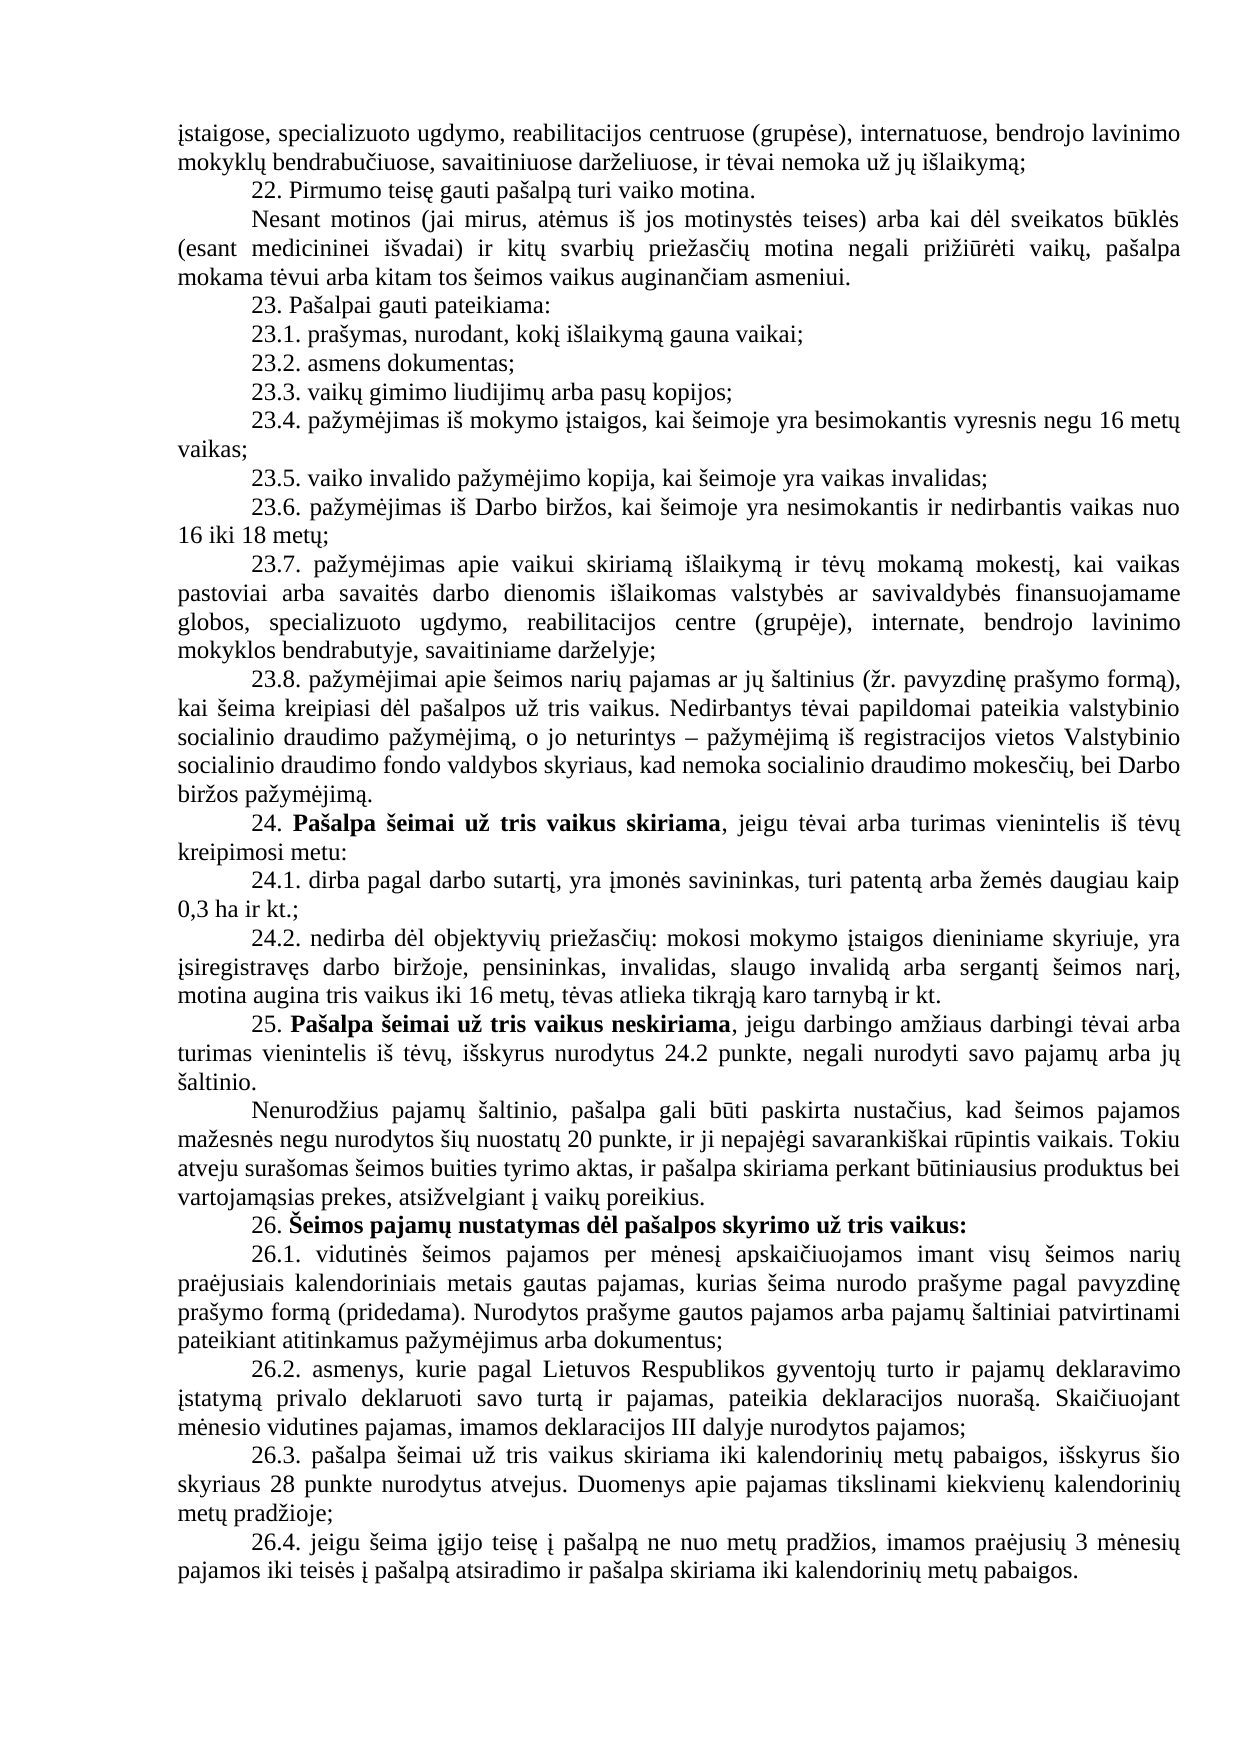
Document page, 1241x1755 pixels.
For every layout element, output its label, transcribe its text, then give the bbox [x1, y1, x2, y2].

text 26.4. jeigu šeima įgijo teisę į pašalpą ne nuo metų pradžios, imamos praėjusių 3 mėnesių pajamos iki teisės į pašalpą atsiradimo ir pašalpa skiriama iki kalendorinių metų pabaigos. [177, 1527, 1181, 1584]
text 23.3. vaikų gimimo liudijimų arba pasų kopijos; [177, 377, 1181, 406]
text 23.4. pažymėjimas iš mokymo įstaigos, kai šeimoje yra besimokantis vyresnis negu 16 metų vaikas; [177, 406, 1181, 463]
text 23. Pašalpai gauti pateikiama: [177, 291, 1181, 319]
text 24. Pašalpa šeimai už tris vaikus skiriama, jeigu tėvai arba turimas vienintelis iš tėvų kreipimosi metu: [177, 808, 1181, 866]
text Nenurodžius pajamų šaltinio, pašalpa gali būti paskirta nustačius, kad šeimos pajamos mažesnės negu nurodytos šių nuostatų 20 punkte, ir ji nepajėgi savarankiškai rūpintis vaikais. Tokiu atveju surašomas šeimos buities tyrimo aktas, ir pašalpa skiriama perkant būtiniausius produktus bei vartojamąsias prekes, atsižvelgiant į vaikų poreikius. [177, 1096, 1181, 1211]
text 23.2. asmens dokumentas; [177, 348, 1181, 377]
text 25. Pašalpa šeimai už tris vaikus neskiriama, jeigu darbingo amžiaus darbingi tėvai arba turimas vienintelis iš tėvų, išskyrus nurodytus 24.2 punkte, negali nurodyti savo pajamų arba jų šaltinio. [177, 1009, 1181, 1096]
text 24.2. nedirba dėl objektyvių priežasčių: mokosi mokymo įstaigos dieniniame skyriuje, yra įsiregistravęs darbo biržoje, pensininkas, invalidas, slaugo invalidą arba sergantį šeimos narį, motina augina tris vaikus iki 16 metų, tėvas atlieka tikrąją karo tarnybą ir kt. [177, 923, 1181, 1009]
text įstaigose, specializuoto ugdymo, reabilitacijos centruose (grupėse), internatuose, bendrojo lavinimo mokyklų bendrabučiuose, savaitiniuose darželiuose, ir tėvai nemoka už jų išlaikymą; [177, 118, 1181, 176]
text 24.1. dirba pagal darbo sutartį, yra įmonės savininkas, turi patentą arba žemės daugiau kaip 0,3 ha ir kt.; [177, 866, 1181, 923]
text 23.5. vaiko invalido pažymėjimo kopija, kai šeimoje yra vaikas invalidas; [177, 463, 1181, 492]
text 23.6. pažymėjimas iš Darbo biržos, kai šeimoje yra nesimokantis ir nedirbantis vaikas nuo 16 iki 18 metų; [177, 492, 1181, 549]
text 26.1. vidutinės šeimos pajamos per mėnesį apskaičiuojamos imant visų šeimos narių praėjusiais kalendoriniais metais gautas pajamas, kurias šeima nurodo prašyme pagal pavyzdinę prašymo formą (pridedama). Nurodytos prašyme gautos pajamos arba pajamų šaltiniai patvirtinami pateikiant atitinkamus pažymėjimus arba dokumentus; [177, 1239, 1181, 1354]
text Nesant motinos (jai mirus, atėmus iš jos motinystės teises) arba kai dėl sveikatos būklės (esant medicininei išvadai) ir kitų svarbių priežasčių motina negali prižiūrėti vaikų, pašalpa mokama tėvui arba kitam tos šeimos vaikus auginančiam asmeniui. [177, 204, 1181, 291]
text 23.8. pažymėjimai apie šeimos narių pajamas ar jų šaltinius (žr. pavyzdinę prašymo formą), kai šeima kreipiasi dėl pašalpos už tris vaikus. Nedirbantys tėvai papildomai pateikia valstybinio socialinio draudimo pažymėjimą, o jo neturintys – pažymėjimą iš registracijos vietos Valstybinio socialinio draudimo fondo valdybos skyriaus, kad nemoka socialinio draudimo mokesčių, bei Darbo biržos pažymėjimą. [177, 664, 1181, 808]
text 23.1. prašymas, nurodant, kokį išlaikymą gauna vaikai; [177, 319, 1181, 348]
text 26. Šeimos pajamų nustatymas dėl pašalpos skyrimo už tris vaikus: [177, 1211, 1181, 1239]
text 23.7. pažymėjimas apie vaikui skiriamą išlaikymą ir tėvų mokamą mokestį, kai vaikas pastoviai arba savaitės darbo dienomis išlaikomas valstybės ar savivaldybės finansuojamame globos, specializuoto ugdymo, reabilitacijos centre (grupėje), internate, bendrojo lavinimo mokyklos bendrabutyje, savaitiniame darželyje; [177, 549, 1181, 664]
text 26.3. pašalpa šeimai už tris vaikus skiriama iki kalendorinių metų pabaigos, išskyrus šio skyriaus 28 punkte nurodytus atvejus. Duomenys apie pajamas tikslinami kiekvienų kalendorinių metų pradžioje; [177, 1441, 1181, 1527]
text 22. Pirmumo teisę gauti pašalpą turi vaiko motina. [177, 176, 1181, 204]
text 26.2. asmenys, kurie pagal Lietuvos Respublikos gyventojų turto ir pajamų deklaravimo įstatymą privalo deklaruoti savo turtą ir pajamas, pateikia deklaracijos nuorašą. Skaičiuojant mėnesio vidutines pajamas, imamos deklaracijos III dalyje nurodytos pajamos; [177, 1354, 1181, 1441]
